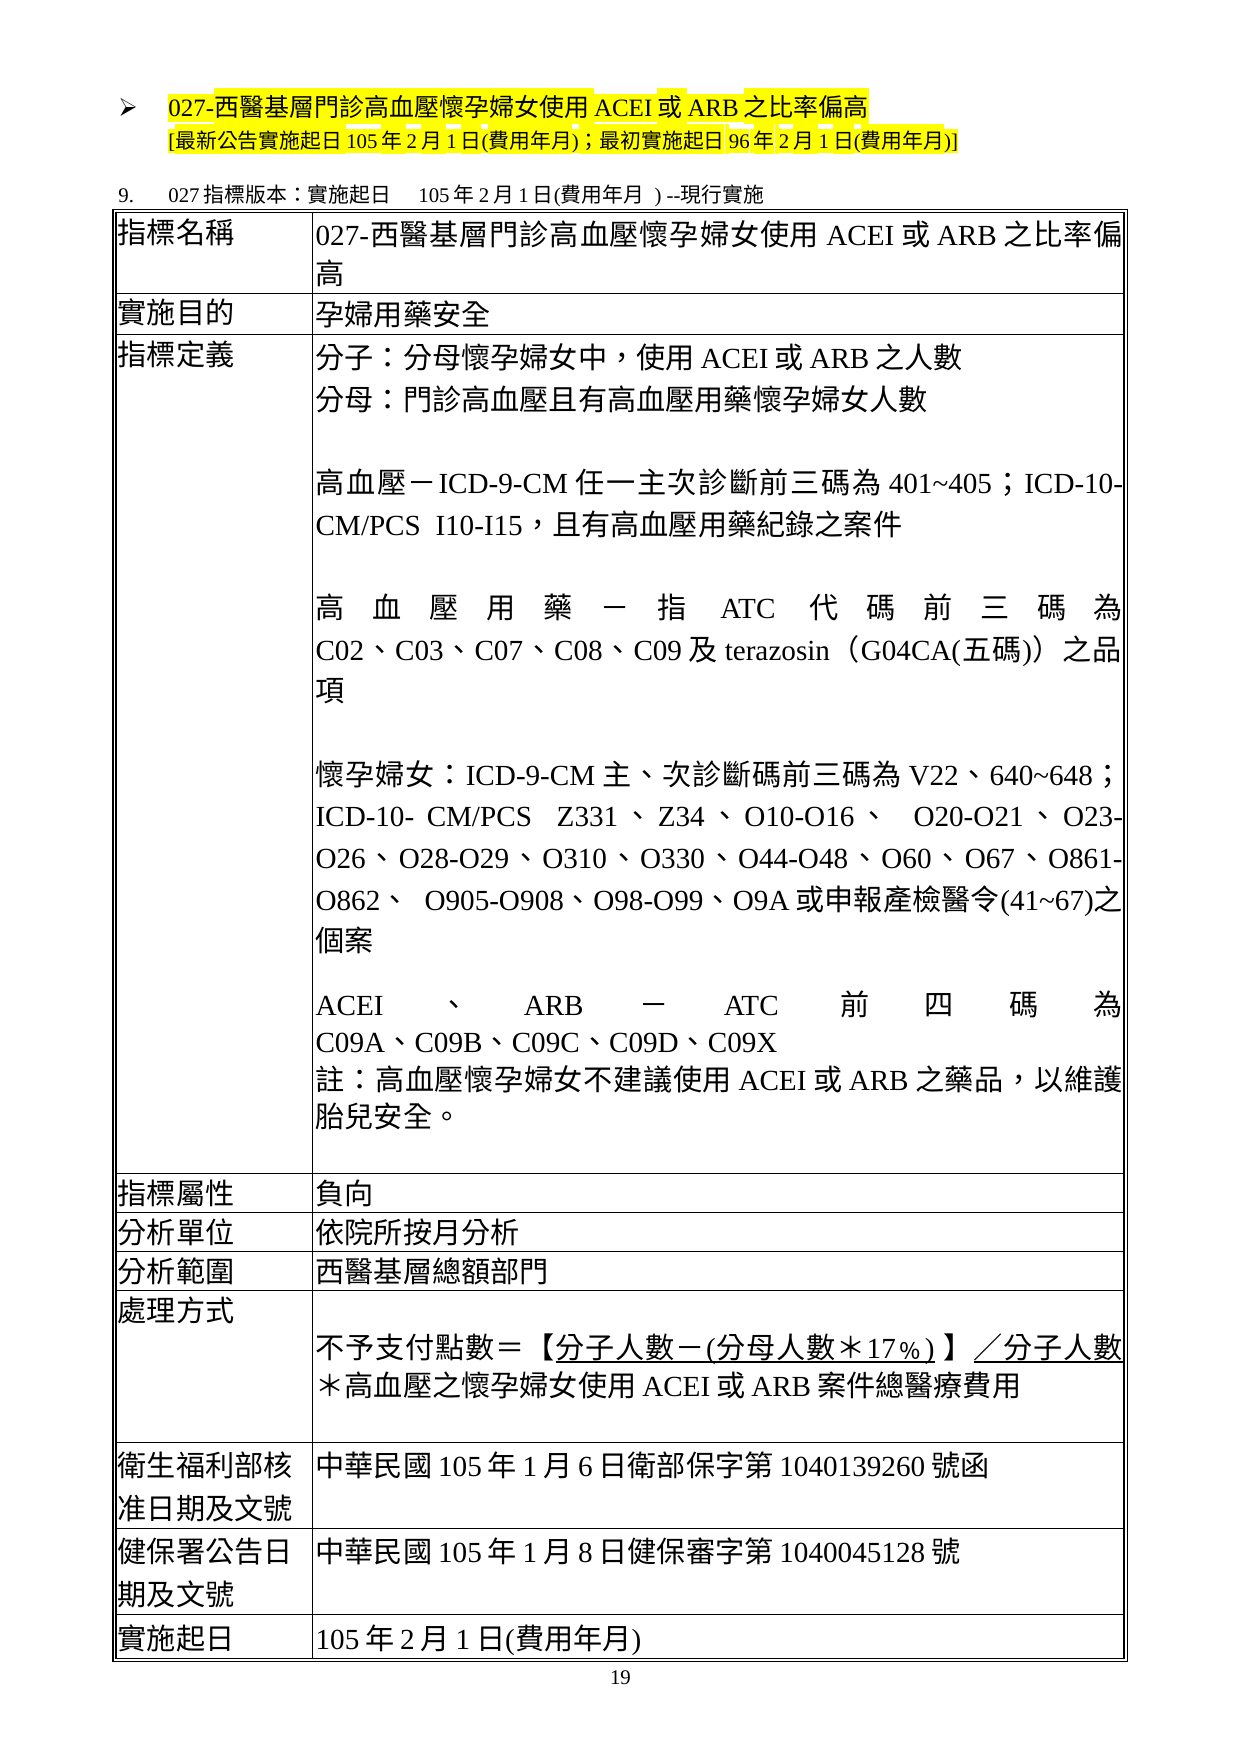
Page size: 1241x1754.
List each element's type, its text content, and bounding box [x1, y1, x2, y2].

text [最新公告實施起日105年2月1日(費用年月)；最初實施起日96年2月1日(費用年月)] [168, 124, 1122, 154]
table_cell 西醫基層總額部門 [313, 1252, 1123, 1290]
table_cell 實施目的 [117, 294, 312, 333]
list 027-西醫基層門診高血壓懷孕婦女使用ACEI或ARB之比率偏高 [118, 88, 1122, 124]
table_cell 分析單位 [117, 1213, 312, 1251]
table_cell 孕婦用藥安全 [313, 294, 1123, 333]
table_cell 指標屬性 [117, 1174, 312, 1212]
table_cell 中華民國105年1月8日健保審字第1040045128號 [313, 1529, 1123, 1614]
table_header 指標名稱 [117, 213, 312, 292]
table_cell 分析範圍 [117, 1252, 312, 1290]
table_cell 不予支付點數＝【分子人數－(分母人數＊17﹪) 】／分子人數＊高血壓之懷孕婦女使用ACEI或ARB案件總醫療費用 [313, 1291, 1123, 1441]
subtitle 027指標版本：實施起日 105年2月1日(費用年月 ) --現行實施 [118, 178, 1122, 208]
table_cell 負向 [313, 1174, 1123, 1212]
table_cell 實施起日 [117, 1615, 312, 1657]
table_header 027-西醫基層門診高血壓懷孕婦女使用ACEI或ARB之比率偏高 [313, 213, 1123, 292]
table_cell 依院所按月分析 [313, 1213, 1123, 1251]
table_cell 健保署公告日期及文號 [117, 1529, 312, 1614]
table_cell 衛生福利部核准日期及文號 [117, 1443, 312, 1527]
table_cell 處理方式 [117, 1291, 312, 1441]
table_cell 指標定義 [117, 335, 312, 1173]
table_cell 105年2月1日(費用年月) [313, 1615, 1123, 1657]
table_cell 分子：分母懷孕婦女中，使用ACEI或ARB之人數 分母：門診高血壓且有高血壓用藥懷孕婦女人數 高血壓－ICD-9-CM任一主次診斷前三碼為401~405；ICD-10- CM/PCS I10-I15，且有高血壓用藥紀錄之案件 高血壓用藥－指ATC代碼前三碼為C02、C03、C07、C08、C09及terazosin（G04CA(五碼)）之品項 懷孕婦女：ICD-9-CM主、次診斷碼前三碼為V22、640~648；ICD-10- CM/PCS Z331、Z34、O10-O16、 O20-O21、O23-O26、O28-O29、O310、O330、O44-O48、O60、O67、O861-O862、 O905-O908、O98-O99、O9A 或申報產檢醫令(41~67)之個案 ACEI、ARB－ATC前四碼為C09A、C09B、C09C、C09D、C09X 註：高血壓懷孕婦女不建議使用ACEI或ARB之藥品，以維護胎兒安全。 [313, 335, 1123, 1173]
table_cell 中華民國105年1月6日衛部保字第1040139260號函 [313, 1443, 1123, 1527]
